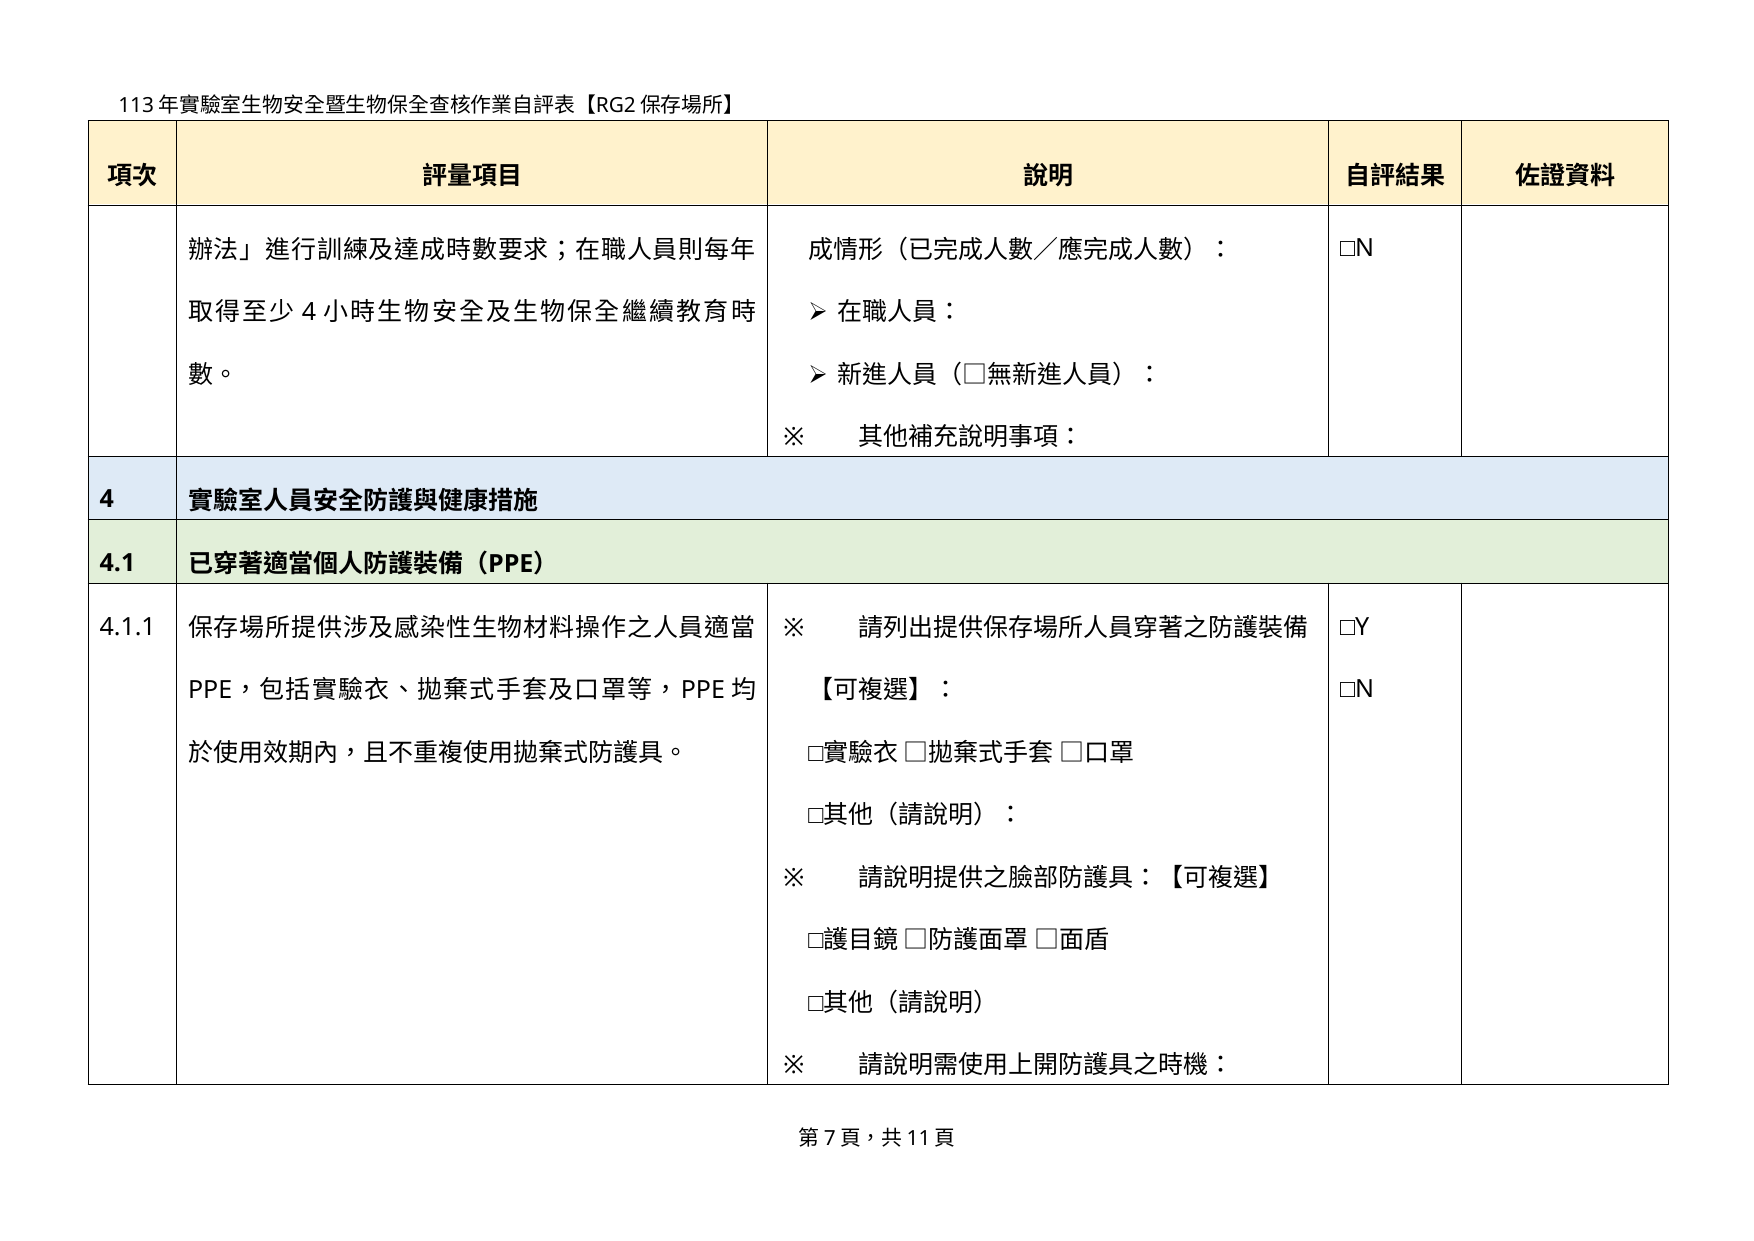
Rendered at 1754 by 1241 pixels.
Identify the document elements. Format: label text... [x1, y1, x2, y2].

table_cell [1462, 584, 1668, 1084]
table_cell [89, 206, 176, 456]
table_cell 請列出提供保存場所人員穿著之防護裝備【可複選】： □實驗衣 □拋棄式手套 □口罩 □其他（請說明）： 請說明提供之臉部防護具：【可複選】 □護目鏡 □防護面罩 □面盾 □其他（請說明） 請說明需使用上開防護具之時機： 其他補充說明事項： [768, 584, 1328, 1084]
table_cell 請說明113年度(或112年度)相關人員完成情形（已完成人數／應完成人數）： 在職人員： 新進人員（□無新進人員）： 其他補充說明事項： [768, 206, 1328, 456]
table_header 自評結果 [1329, 121, 1461, 204]
table_cell □Y □N [1329, 584, 1461, 1084]
table_header 項次 [89, 121, 176, 204]
table_cell 4 [89, 457, 176, 519]
table_cell 已穿著適當個人防護裝備（PPE） [177, 520, 1668, 583]
table_header 佐證資料 [1462, 121, 1668, 204]
table_cell □N [1329, 206, 1461, 456]
table_cell 4.1.1 [89, 584, 176, 1084]
table_cell 辦法」進行訓練及達成時數要求；在職人員則每年取得至少4小時生物安全及生物保全繼續教育時數。 [177, 206, 767, 456]
table_header 評量項目 [177, 121, 767, 204]
table_cell 4.1 [89, 520, 176, 583]
table_cell 保存場所提供涉及感染性生物材料操作之人員適當PPE，包括實驗衣、拋棄式手套及口罩等，PPE均於使用效期內，且不重複使用拋棄式防護具。 [177, 584, 767, 1084]
table_cell [1462, 206, 1668, 456]
table_cell 實驗室人員安全防護與健康措施 [177, 457, 1668, 519]
table_header 說明 [768, 121, 1328, 204]
